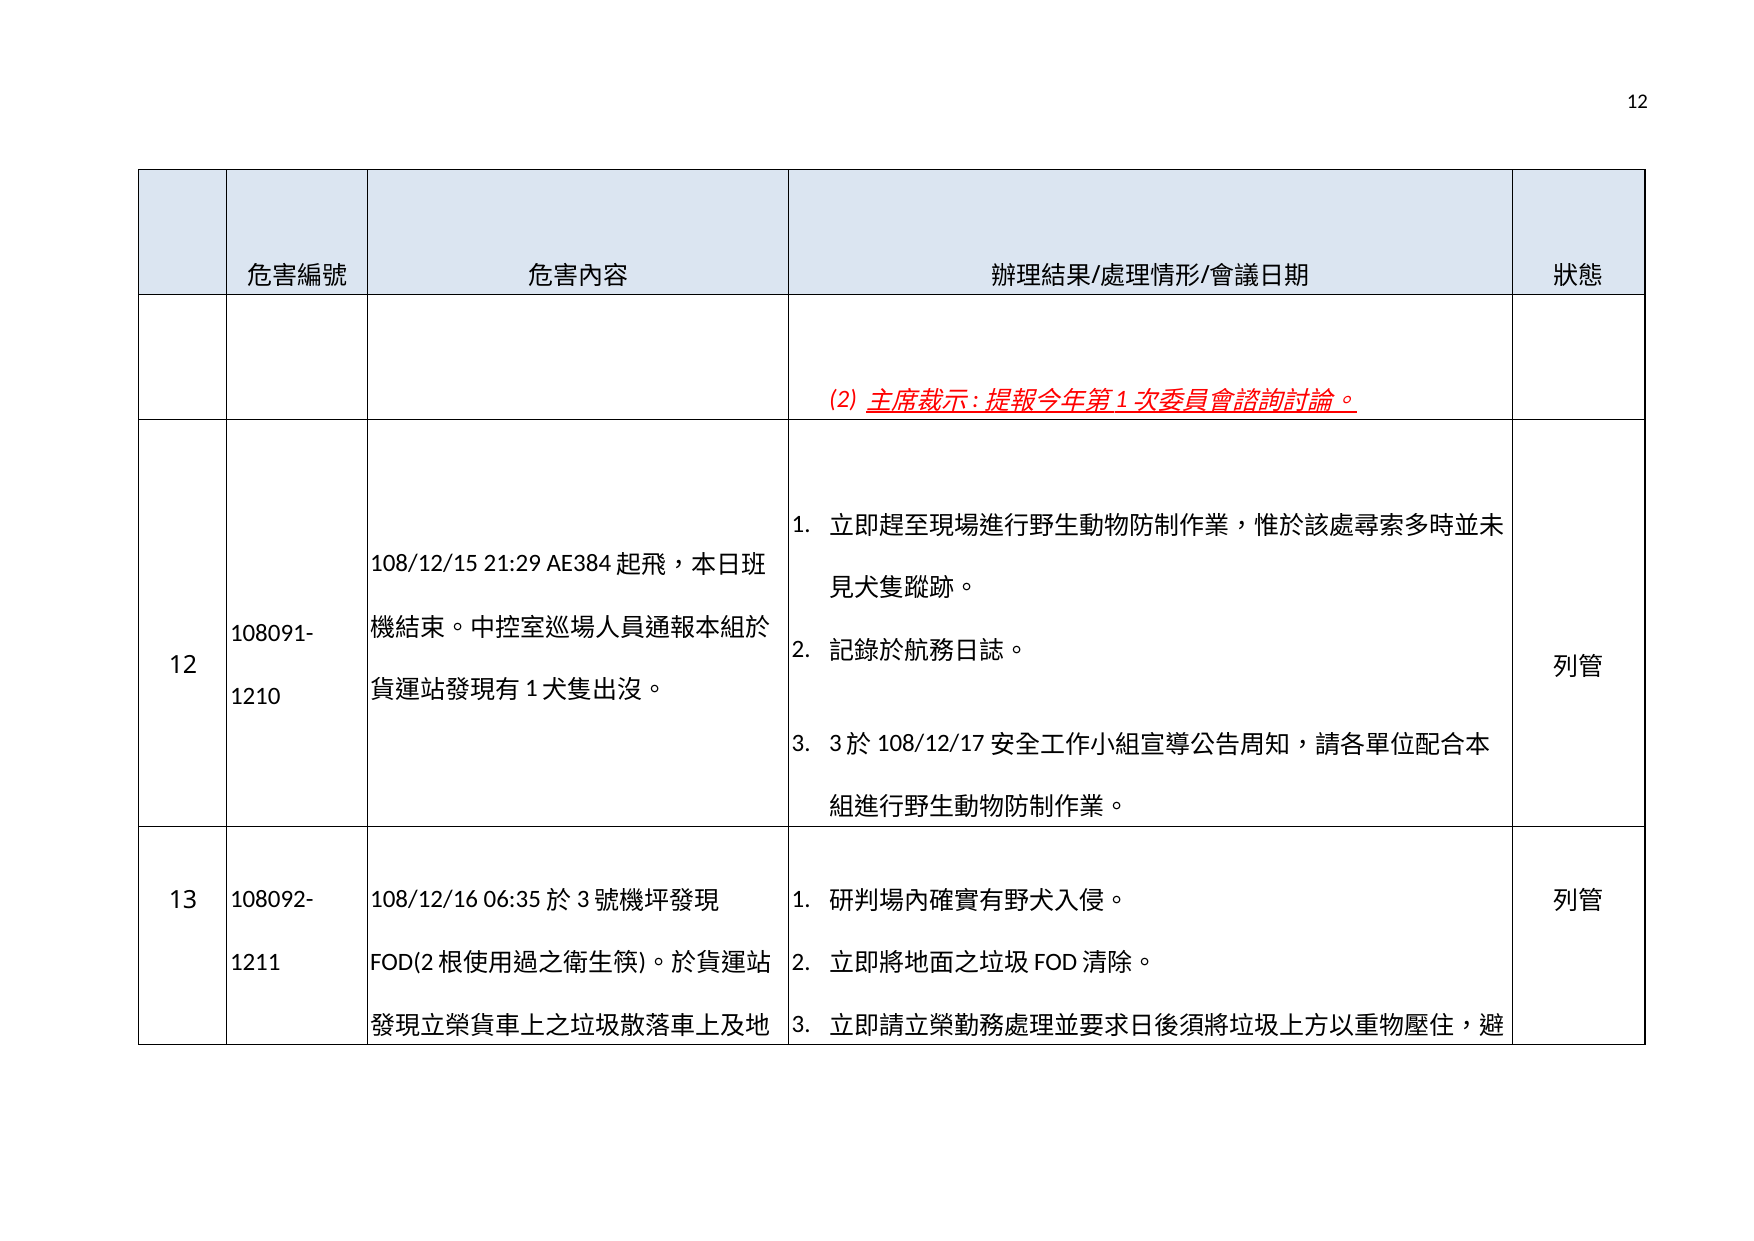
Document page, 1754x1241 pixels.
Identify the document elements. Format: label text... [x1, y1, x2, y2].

table_cell 108/12/16 06:35 於3號機坪發現FOD(2根使用過之衛生筷)。於貨運站發現立榮貨車上之垃圾散落車上及地 [368, 827, 788, 1044]
table_cell 108091-1210 [227, 420, 367, 826]
table_cell 12 [139, 420, 226, 826]
table_header 狀態 [1513, 170, 1644, 294]
table_header [139, 170, 226, 294]
table_header 辦理結果/處理情形/會議日期 [789, 170, 1512, 294]
table_cell 13 [139, 827, 226, 1044]
table_cell [227, 295, 367, 419]
table_cell 108092-1211 [227, 827, 367, 1044]
table_header 危害編號 [227, 170, 367, 294]
table_cell 列管 [1513, 420, 1644, 826]
table_cell 紀錄於航務日誌惠請業務組查處。 業務組108/12/09回覆(108/12/06航務日誌):正式函請馬基隊加強02跑道端胎屑清除成效。 108/12/10站務驗字第1085031342號函有關本局「航站空側安全自願報告系統」接獲通報貴站02跑道頭標線漆面造成航空器機輪打滑問題跑道頭標線漆面造成航空器機輪打滑問題。 有關反映事項，會請業務組協助請空軍馬公基地勤務隊說明及提供鋼琴線劃設材料資料。 108/12/17 本站於本(108)年12月17日會同空軍馬公基地勤務隊 及遠東航空公司(澎湖機場)人員辦理現場會勘，查現場 標線明顯及鋪面表面掃紋明顯(詳照片)，尚無特別光滑之情形。 108/12/19 馬航1085002376號函回復民航局本站辦理情形，有關道面所劃設標線漆材料經送審合格。 無特別光滑之情形，本站將持續觀察後續航空器運作情形。 108/12/19安全委員會會議主席裁示:請業務組洽摩擦係數檢測廠商了解是否可針對此處(02跑道頭)做靜態式的檢測。 109/2/17第1次安全工作小組會議 : 經業務組洽摩擦係數檢測廠商(儀衡公司)，依該公司曾承攬民航局機場道面維護技術規範彙編之經驗表示，目前國內外機場未有查得施測小範圍定點摩擦係數之案例，一般公路之標線經交通部所頒規範係以英式擺錘檢測抗滑係數(BPN為單位)，惟其施作儀器、方式、水膜厚度規定與否、施測對象（熱融標線）、檢測數據代表尺寸及單位皆不相同，亦尚未有與跑道摩擦係數檢測值進行有效轉換比較之方式。爰擬依前次會勘協議方式辦理本案。 主席裁示 : 提報今年第1次委員會諮詢討論。 [789, 295, 1512, 419]
table_header 危害內容 [368, 170, 788, 294]
table_cell 立即趕至現場進行野生動物防制作業，惟於該處尋索多時並未見犬隻蹤跡。 記錄於航務日誌。 3於108/12/17安全工作小組宣導公告周知，請各單位配合本組進行野生動物防制作業。 [789, 420, 1512, 826]
table_cell [139, 295, 226, 419]
table_cell [1513, 295, 1644, 419]
table_cell [1646, 294, 1754, 419]
table_cell [1646, 419, 1754, 826]
table_cell 列管 [1513, 827, 1644, 1044]
table_header [1646, 169, 1754, 294]
table_cell 108/12/15 21:29 AE384起飛，本日班機結束。中控室巡場人員通報本組於貨運站發現有1犬隻出沒。 [368, 420, 788, 826]
table_cell [368, 295, 788, 419]
table_cell [1646, 826, 1754, 1044]
table_cell 研判場內確實有野犬入侵。 立即將地面之垃圾FOD清除。 立即請立榮勤務處理並要求日後須將垃圾上方以重物壓住，避 [789, 827, 1512, 1044]
